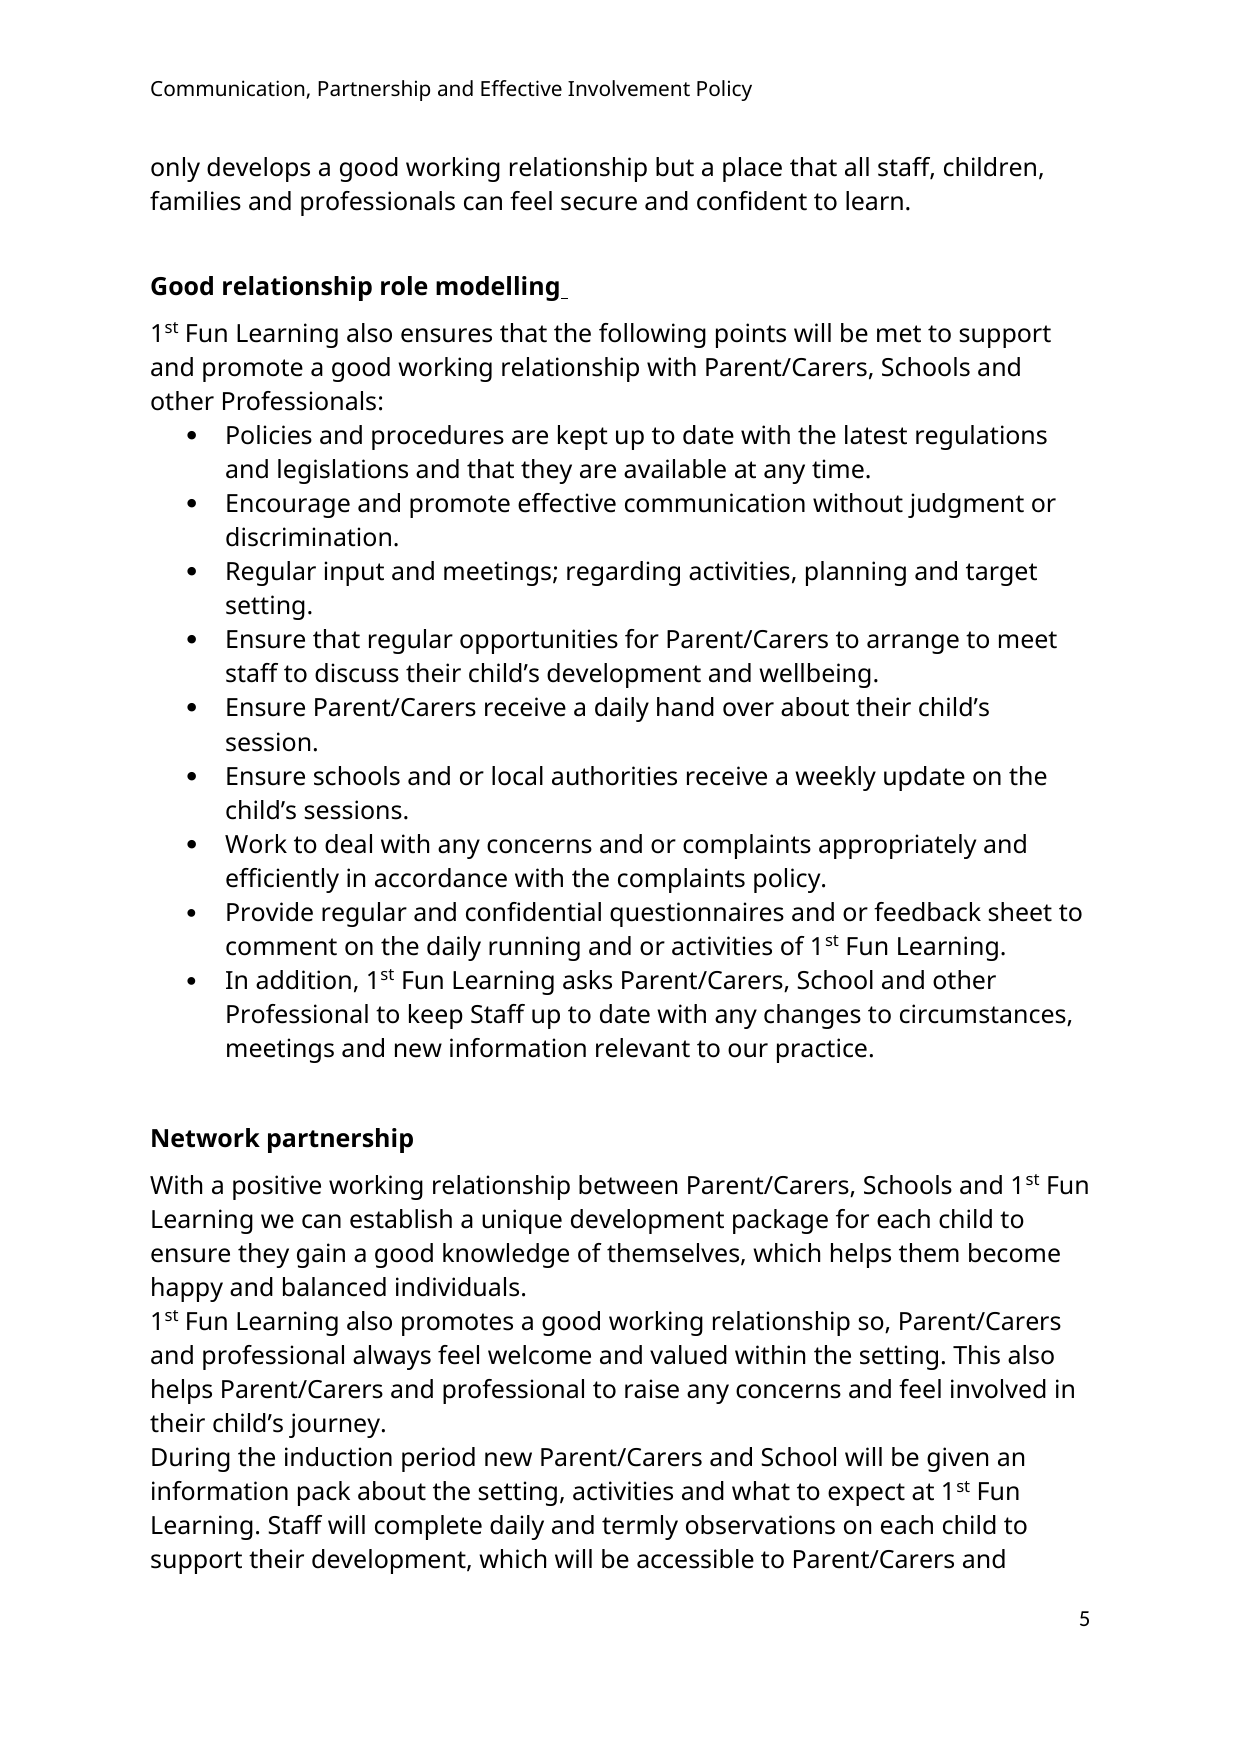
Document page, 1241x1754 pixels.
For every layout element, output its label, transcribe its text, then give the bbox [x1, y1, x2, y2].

text With a positive working relationship between Parent/Carers, Schools and 1st Fun Learning we can establish a unique development package for each child to ensure they gain a good knowledge of themselves, which helps them become happy and balanced individuals. [150, 1167, 1090, 1304]
list Encourage and promote effective communication without judgment or discrimination. [187, 486, 1090, 554]
list Provide regular and confidential questionnaires and or feedback sheet to comment on the daily running and or activities of 1st Fun Learning. [187, 894, 1090, 963]
list Ensure Parent/Carers receive a daily hand over about their child’s session. [187, 690, 1090, 758]
text During the induction period new Parent/Carers and School will be given an information pack about the setting, activities and what to expect at 1st Fun Learning. Staff will complete daily and termly observations on each child to support their development, which will be accessible to Parent/Carers and [150, 1440, 1090, 1576]
list Ensure that regular opportunities for Parent/Carers to arrange to meet staff to discuss their child’s development and wellbeing. [187, 622, 1090, 690]
list Work to deal with any concerns and or complaints appropriately and efficiently in accordance with the complaints policy. [187, 826, 1090, 894]
list Regular input and meetings; regarding activities, planning and target setting. [187, 554, 1090, 622]
text 1st Fun Learning also ensures that the following points will be met to support and promote a good working relationship with Parent/Carers, Schools and other Professionals: [150, 315, 1090, 418]
text Good relationship role modelling [150, 269, 1090, 303]
text Network partnership [150, 1121, 1090, 1155]
list In addition, 1st Fun Learning asks Parent/Carers, School and other Professional to keep Staff up to date with any changes to circumstances, meetings and new information relevant to our practice. [187, 963, 1090, 1065]
list Policies and procedures are kept up to date with the latest regulations and legislations and that they are available at any time. [187, 418, 1090, 486]
text only develops a good working relationship but a place that all staff, children, families and professionals can feel secure and confident to learn. [150, 150, 1090, 218]
text 1st Fun Learning also promotes a good working relationship so, Parent/Carers and professional always feel welcome and valued within the setting. This also helps Parent/Carers and professional to raise any concerns and feel involved in their child’s journey. [150, 1304, 1090, 1440]
list Ensure schools and or local authorities receive a weekly update on the child’s sessions. [187, 758, 1090, 826]
